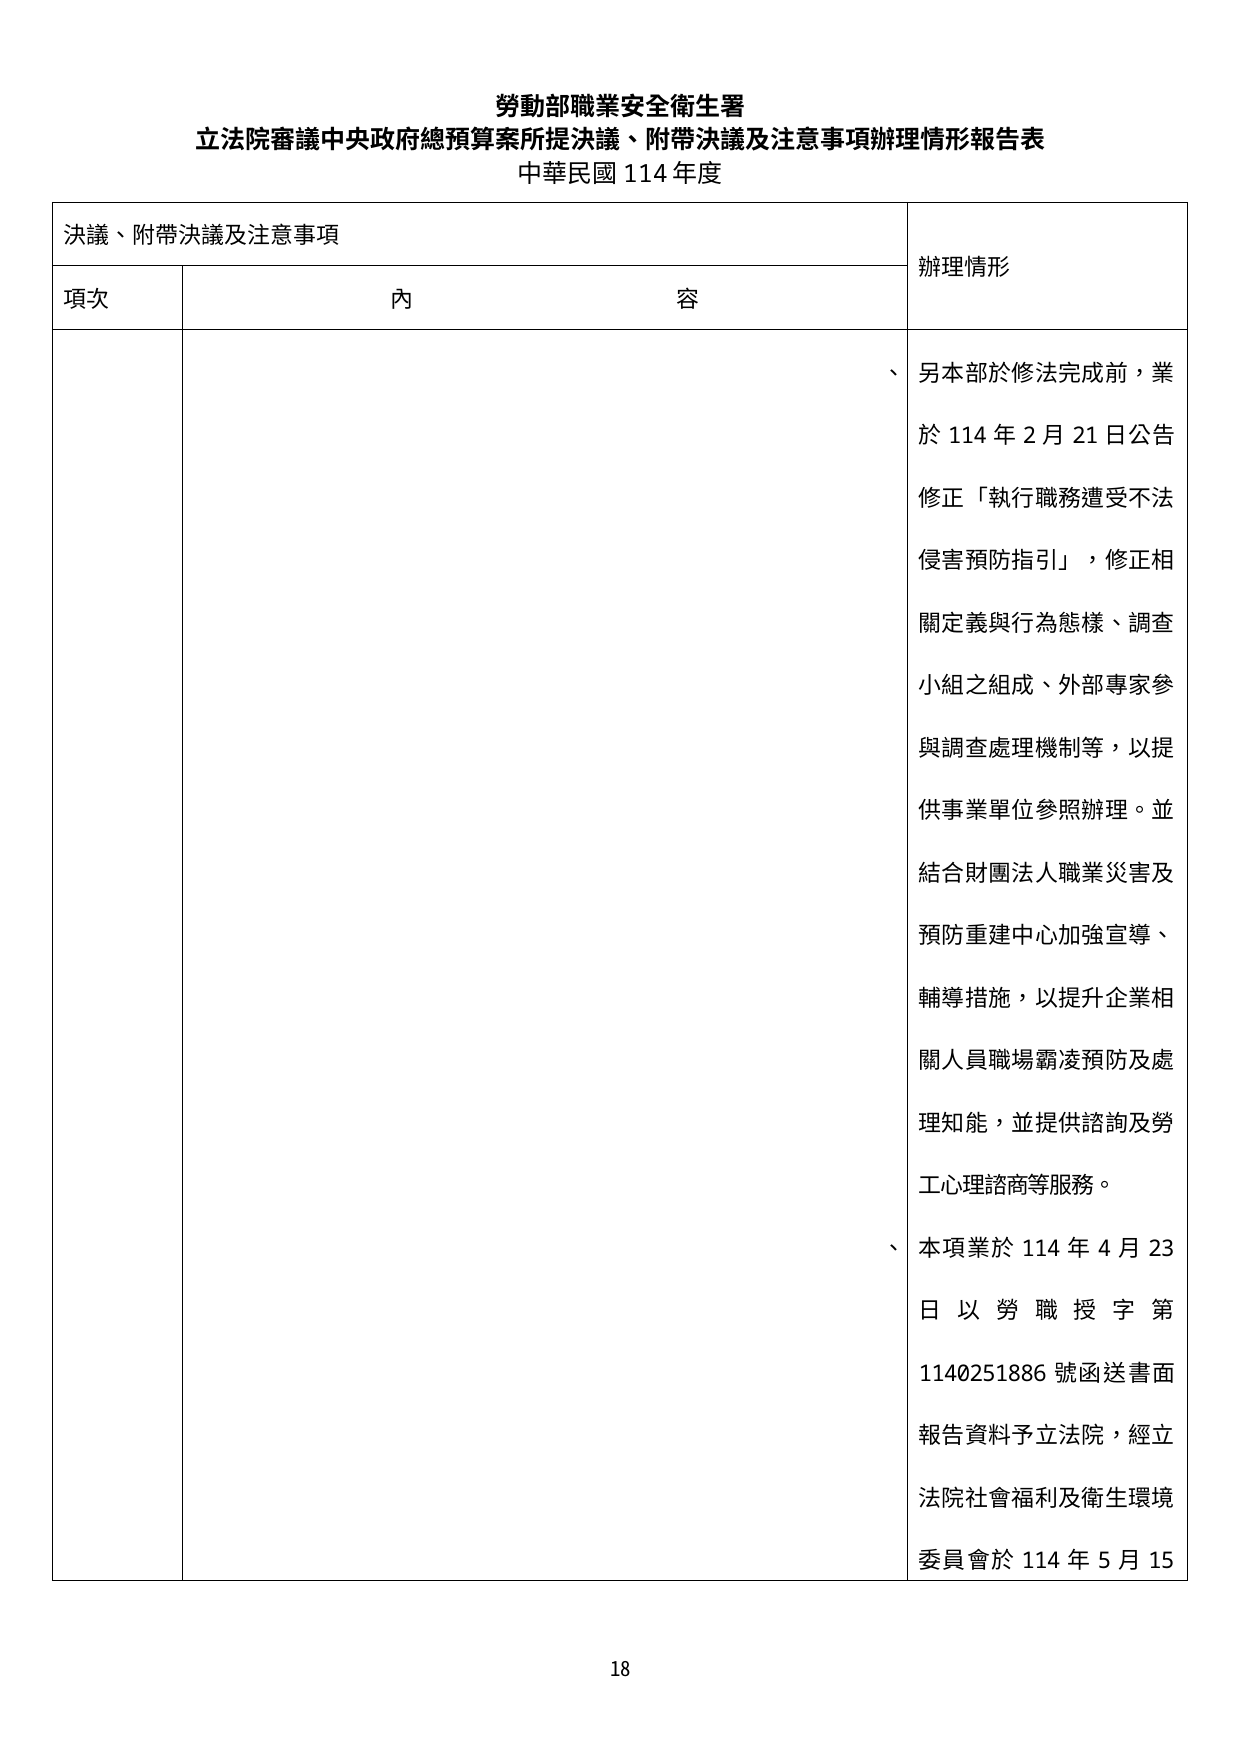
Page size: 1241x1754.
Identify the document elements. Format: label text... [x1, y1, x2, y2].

table_cell 114年度勞動部職業安全衛生署「職業安全衛生署」預算編列8億9,308萬9千元。依據現行法院判決，霸凌被認為是「以敵視、討厭、歧視為目的，藉由連續且積極之行為，侵害人格權、名譽權、或健康等法律所保障之法益，意即必須達到社會認為超過容許之範圍」，且須具「持續性」，簡而言之，是一種長期受到欺壓的狀態。但法制的缺失仍讓霸凌事件在職場上一再的發生。為打造安全、友善的職場環境，勞動部職業安全衛生署刻正研擬職場霸凌防制措施，並考慮訂立專法或修訂現行「職業安全衛生法」。目前勞動部職業安全衛生署已在12月初召開專家會議，蒐集國內外法規及實務經驗，並將於12月底進行進一步討論。預期最快將在114年2至3月的立法院會期提交草案至行政院審議，並送立法院進行審查。為加速法制建立與相關問題處理，爰針對是項預算凍結100萬元，俟勞動部職業安全衛生署於6個月內向立法院社會福利及衛生環境委員會提出書面報告，並經同意後，始得動支。 [183, 330, 907, 1580]
table_cell 內 容 [183, 266, 907, 329]
table_cell 另本部於修法完成前，業於114年2月21日公告修正「執行職務遭受不法侵害預防指引」，修正相關定義與行為態樣、調查小組之組成、外部專家參與調查處理機制等，以提供事業單位參照辦理。並結合財團法人職業災害及預防重建中心加強宣導、輔導措施，以提升企業相關人員職場霸凌預防及處理知能，並提供諮詢及勞工心理諮商等服務。 本項業於114年4月23日以勞職授字第1140251886號函送書面報告資料予立法院，經立法院社會福利及衛生環境委員會於114年5月15 [908, 330, 1187, 1580]
table_cell 項次 [53, 266, 182, 329]
table_header 決議、附帶決議及注意事項 [53, 203, 907, 265]
table_header 辦理情形 [908, 203, 1187, 329]
table_cell [53, 330, 182, 1580]
